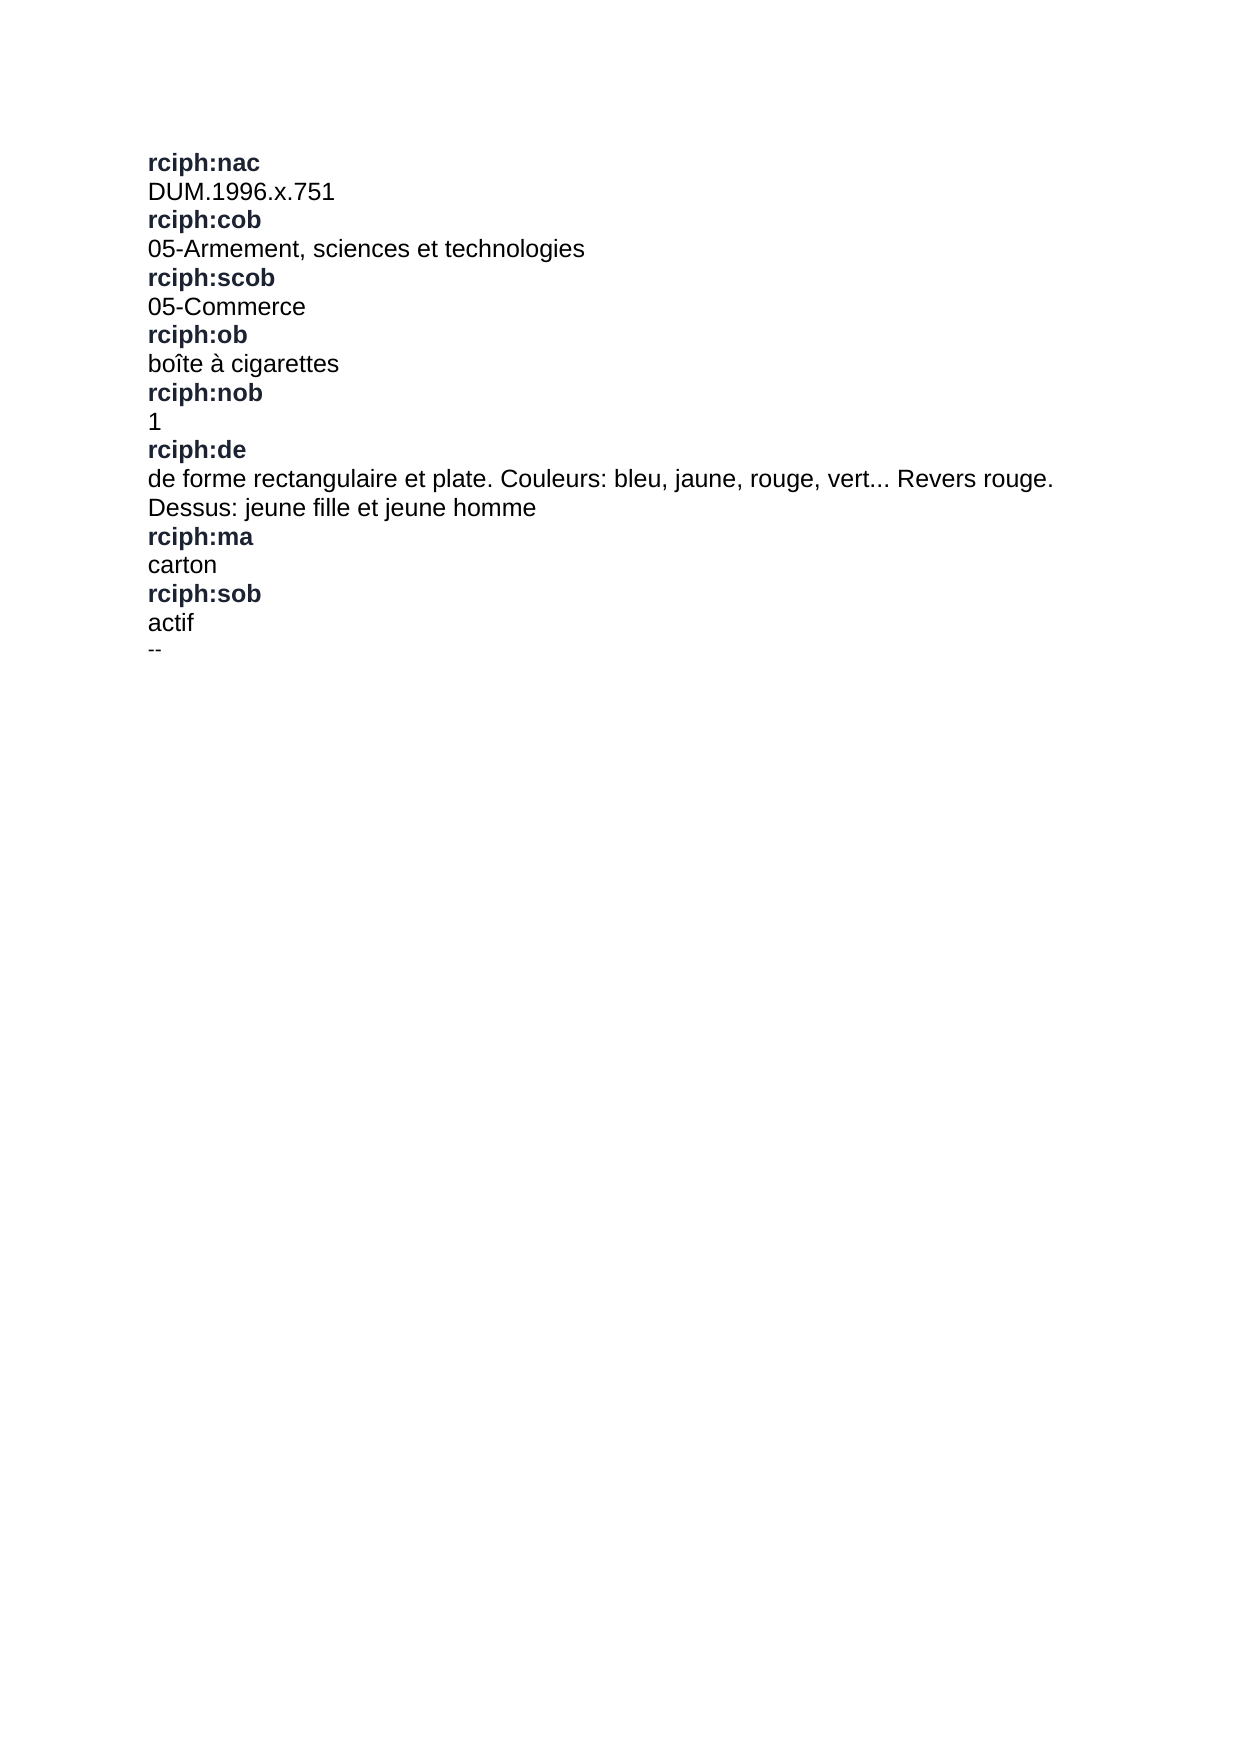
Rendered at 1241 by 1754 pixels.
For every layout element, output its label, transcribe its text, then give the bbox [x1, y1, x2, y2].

text rciph:ma [148, 521, 1092, 550]
text boîte à cigarettes [148, 349, 1092, 378]
text -- [148, 636, 1092, 660]
text rciph:scob [148, 263, 1092, 291]
text 05-Commerce [148, 291, 1092, 320]
text rciph:nob [148, 378, 1092, 406]
text rciph:ob [148, 320, 1092, 349]
text rciph:de [148, 435, 1092, 464]
text 05-Armement, sciences et technologies [148, 234, 1092, 263]
text actif [148, 608, 1092, 636]
text carton [148, 550, 1092, 579]
text DUM.1996.x.751 [148, 176, 1092, 205]
text rciph:cob [148, 205, 1092, 234]
text rciph:nac [148, 148, 1092, 176]
text rciph:sob [148, 579, 1092, 608]
text de forme rectangulaire et plate. Couleurs: bleu, jaune, rouge, vert... Revers rouge. Dessus: jeune fille et jeune homme [148, 464, 1092, 521]
text 1 [148, 406, 1092, 435]
